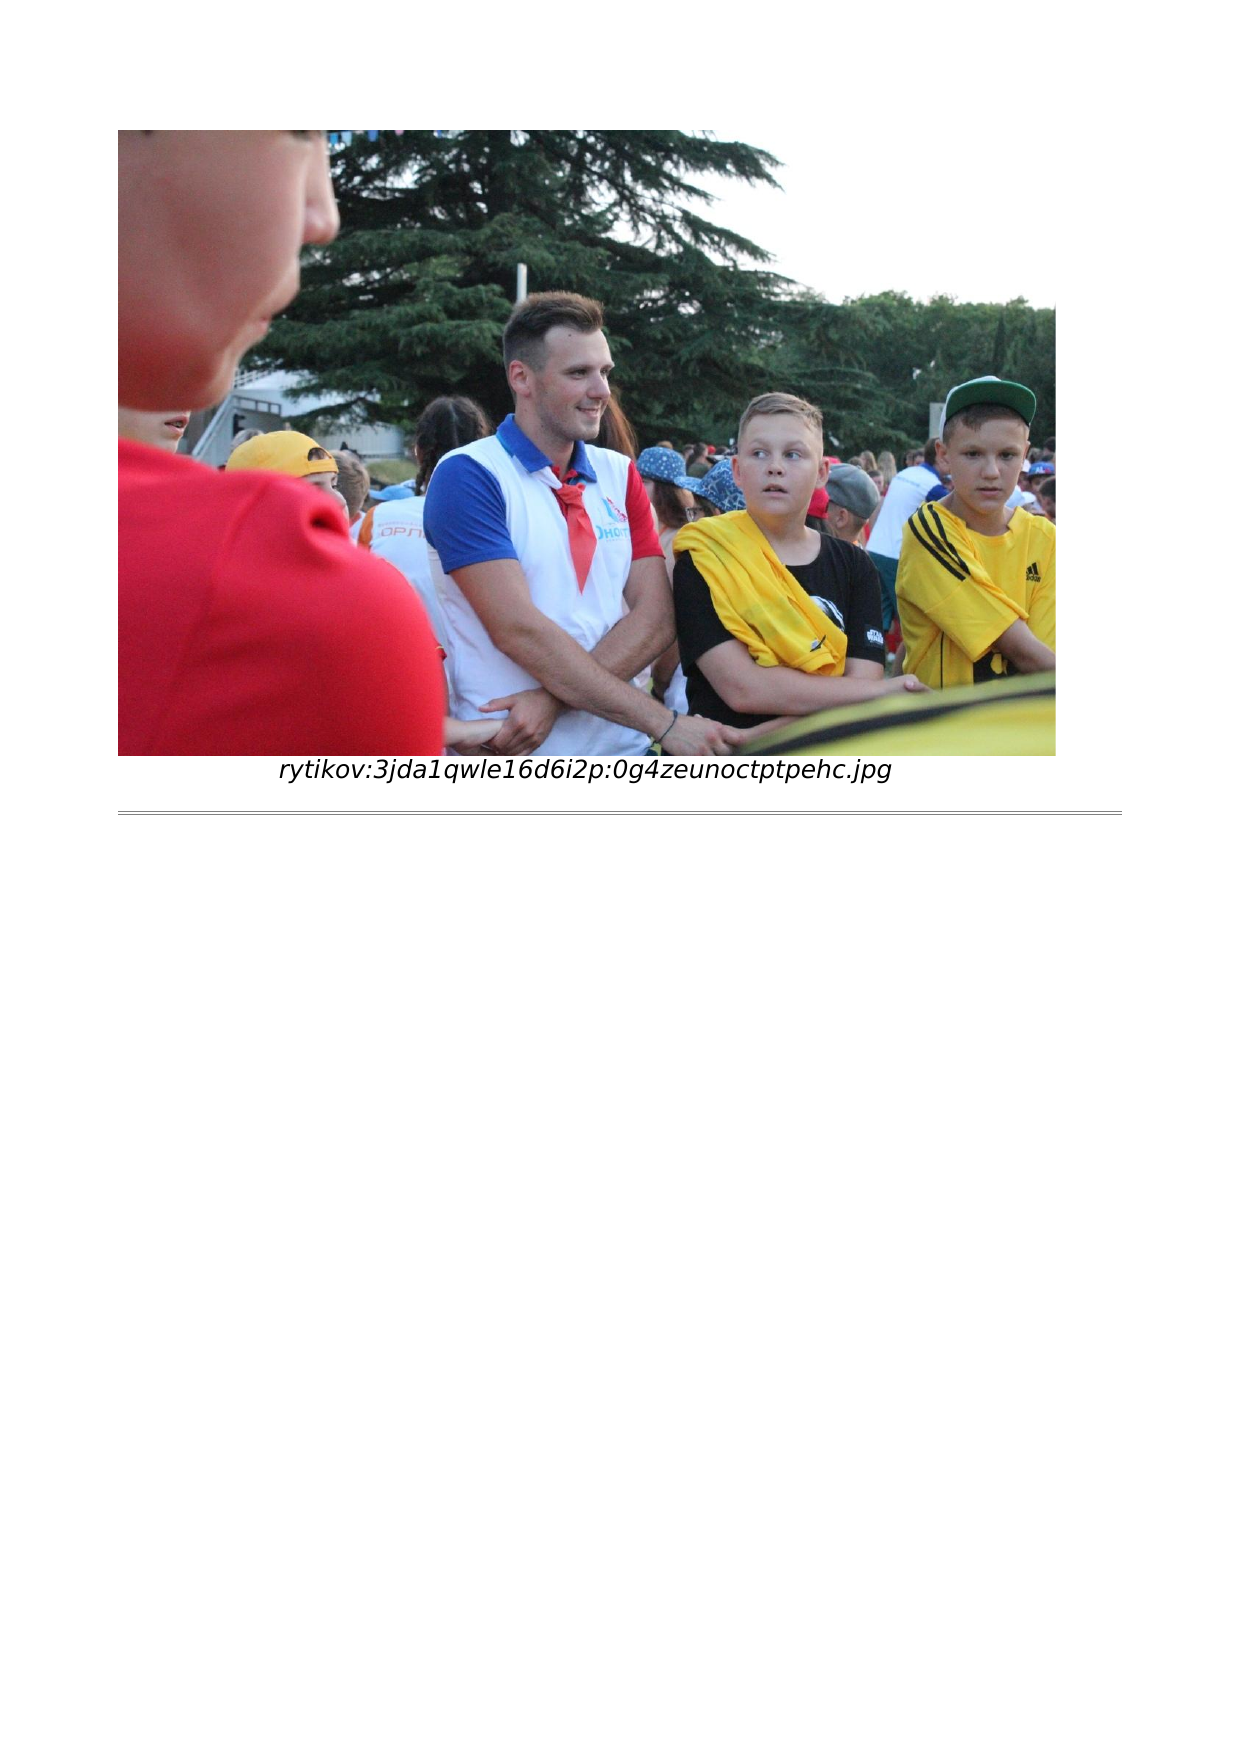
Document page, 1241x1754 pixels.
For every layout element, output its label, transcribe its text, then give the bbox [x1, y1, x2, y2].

picture [118, 130, 1056, 756]
text rytikov:3jda1qwle16d6i2p:0g4zeunoctptpehc.jpg [118, 756, 1056, 784]
